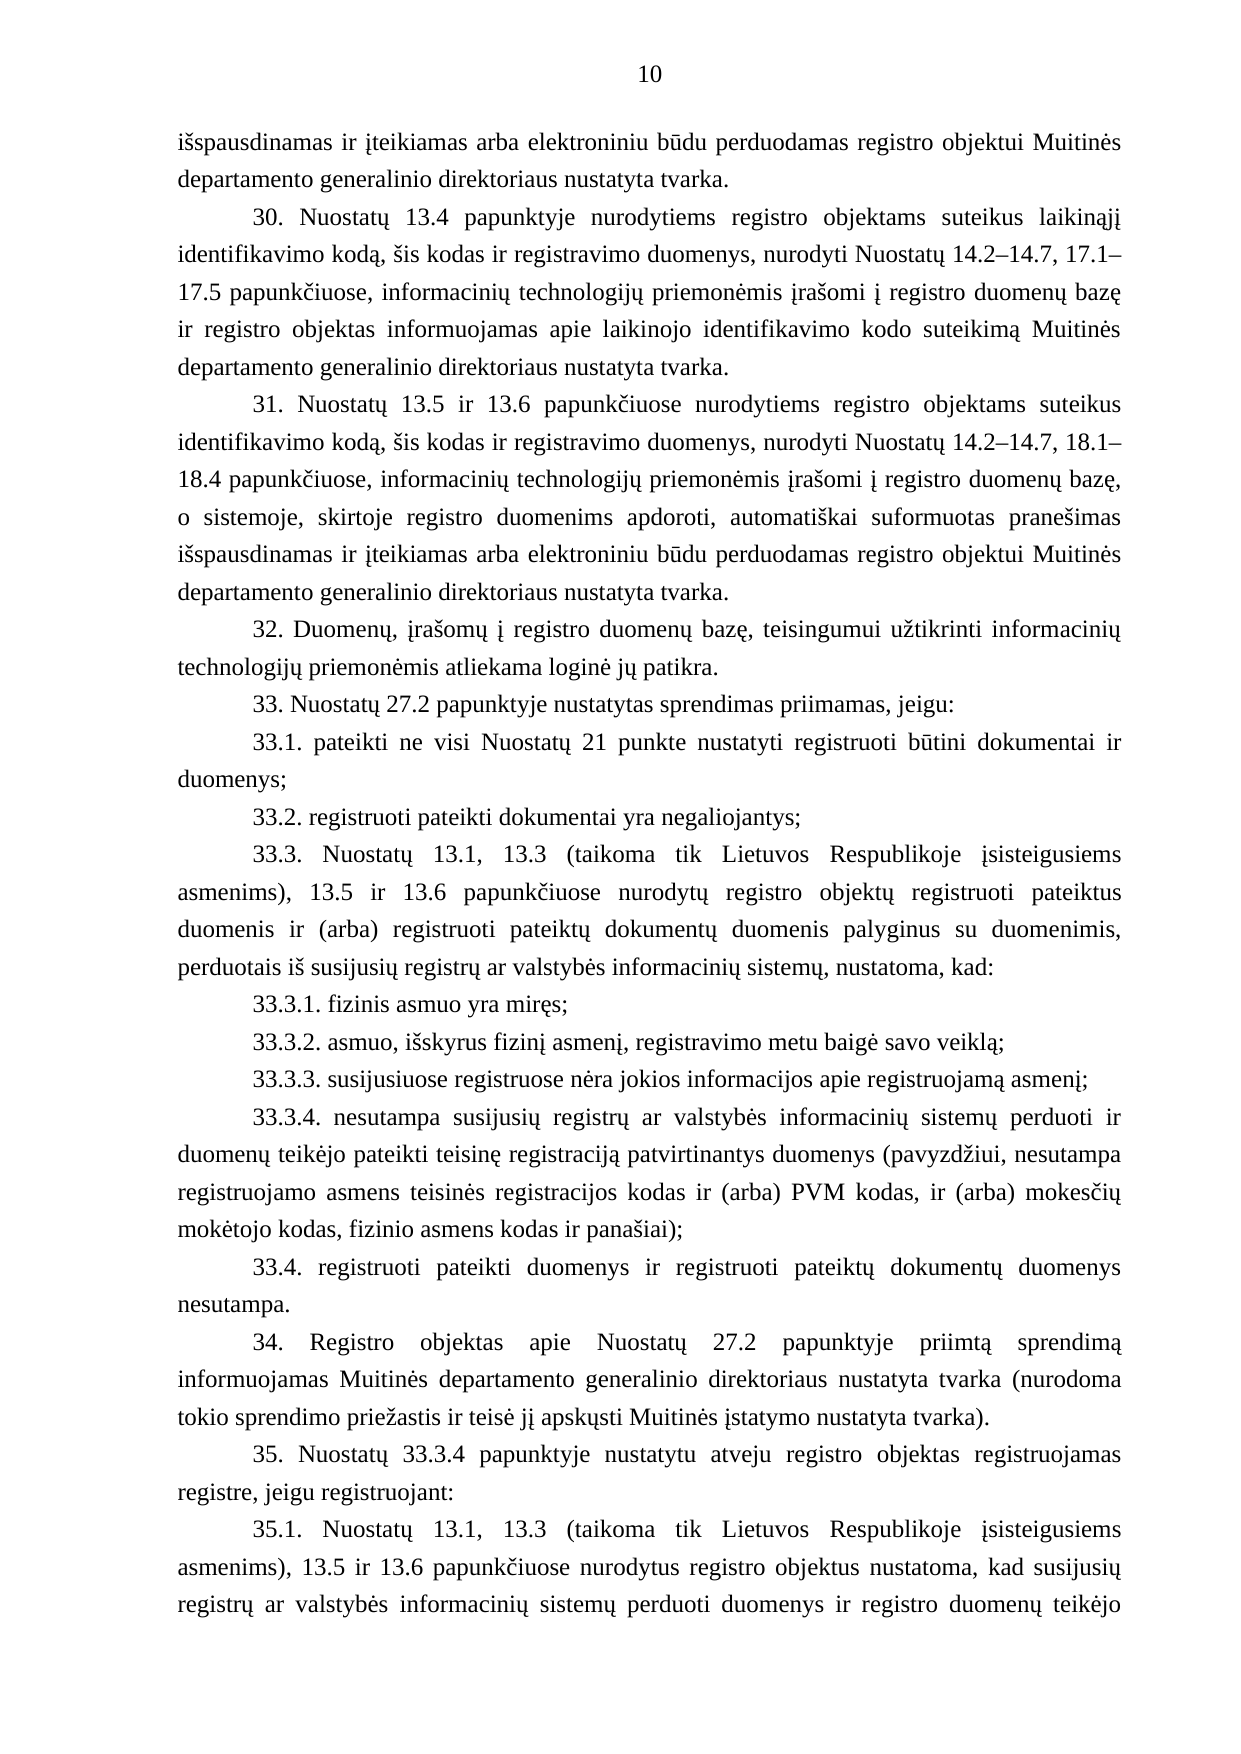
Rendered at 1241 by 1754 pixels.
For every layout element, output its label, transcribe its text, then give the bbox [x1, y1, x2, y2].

text 33.3.1. fizinis asmuo yra miręs; [177, 981, 1122, 1018]
text 33.4. registruoti pateikti duomenys ir registruoti pateiktų dokumentų duomenys nesutampa. [177, 1243, 1122, 1318]
text 33.3.2. asmuo, išskyrus fizinį asmenį, registravimo metu baigė savo veiklą; [177, 1018, 1122, 1056]
text išspausdinamas ir įteikiamas arba elektroniniu būdu perduodamas registro objektui Muitinės departamento generalinio direktoriaus nustatyta tvarka. [177, 118, 1122, 193]
text 35. Nuostatų 33.3.4 papunktyje nustatytu atveju registro objektas registruojamas registre, jeigu registruojant: [177, 1431, 1122, 1506]
text 30. Nuostatų 13.4 papunktyje nurodytiems registro objektams suteikus laikinąjį identifikavimo kodą, šis kodas ir registravimo duomenys, nurodyti Nuostatų 14.2–14.7, 17.1–17.5 papunkčiuose, informacinių technologijų priemonėmis įrašomi į registro duomenų bazę ir registro objektas informuojamas apie laikinojo identifikavimo kodo suteikimą Muitinės departamento generalinio direktoriaus nustatyta tvarka. [177, 193, 1122, 381]
text 33. Nuostatų 27.2 papunktyje nustatytas sprendimas priimamas, jeigu: [177, 681, 1122, 718]
text 33.2. registruoti pateikti dokumentai yra negaliojantys; [177, 793, 1122, 831]
text 33.3. Nuostatų 13.1, 13.3 (taikoma tik Lietuvos Respublikoje įsisteigusiems asmenims), 13.5 ir 13.6 papunkčiuose nurodytų registro objektų registruoti pateiktus duomenis ir (arba) registruoti pateiktų dokumentų duomenis palyginus su duomenimis, perduotais iš susijusių registrų ar valstybės informacinių sistemų, nustatoma, kad: [177, 831, 1122, 981]
text 32. Duomenų, įrašomų į registro duomenų bazę, teisingumui užtikrinti informacinių technologijų priemonėmis atliekama loginė jų patikra. [177, 606, 1122, 681]
text 33.1. pateikti ne visi Nuostatų 21 punkte nustatyti registruoti būtini dokumentai ir duomenys; [177, 718, 1122, 793]
text 33.3.3. susijusiuose registruose nėra jokios informacijos apie registruojamą asmenį; [177, 1056, 1122, 1093]
text 35.1. Nuostatų 13.1, 13.3 (taikoma tik Lietuvos Respublikoje įsisteigusiems asmenims), 13.5 ir 13.6 papunkčiuose nurodytus registro objektus nustatoma, kad susijusių registrų ar valstybės informacinių sistemų perduoti duomenys ir registro duomenų teikėjo [177, 1506, 1122, 1618]
text 34. Registro objektas apie Nuostatų 27.2 papunktyje priimtą sprendimą informuojamas Muitinės departamento generalinio direktoriaus nustatyta tvarka (nurodoma tokio sprendimo priežastis ir teisė jį apskųsti Muitinės įstatymo nustatyta tvarka). [177, 1318, 1122, 1431]
text 31. Nuostatų 13.5 ir 13.6 papunkčiuose nurodytiems registro objektams suteikus identifikavimo kodą, šis kodas ir registravimo duomenys, nurodyti Nuostatų 14.2–14.7, 18.1–18.4 papunkčiuose, informacinių technologijų priemonėmis įrašomi į registro duomenų bazę, o sistemoje, skirtoje registro duomenims apdoroti, automatiškai suformuotas pranešimas išspausdinamas ir įteikiamas arba elektroniniu būdu perduodamas registro objektui Muitinės departamento generalinio direktoriaus nustatyta tvarka. [177, 381, 1122, 606]
text 33.3.4. nesutampa susijusių registrų ar valstybės informacinių sistemų perduoti ir duomenų teikėjo pateikti teisinę registraciją patvirtinantys duomenys (pavyzdžiui, nesutampa registruojamo asmens teisinės registracijos kodas ir (arba) PVM kodas, ir (arba) mokesčių mokėtojo kodas, fizinio asmens kodas ir panašiai); [177, 1093, 1122, 1243]
